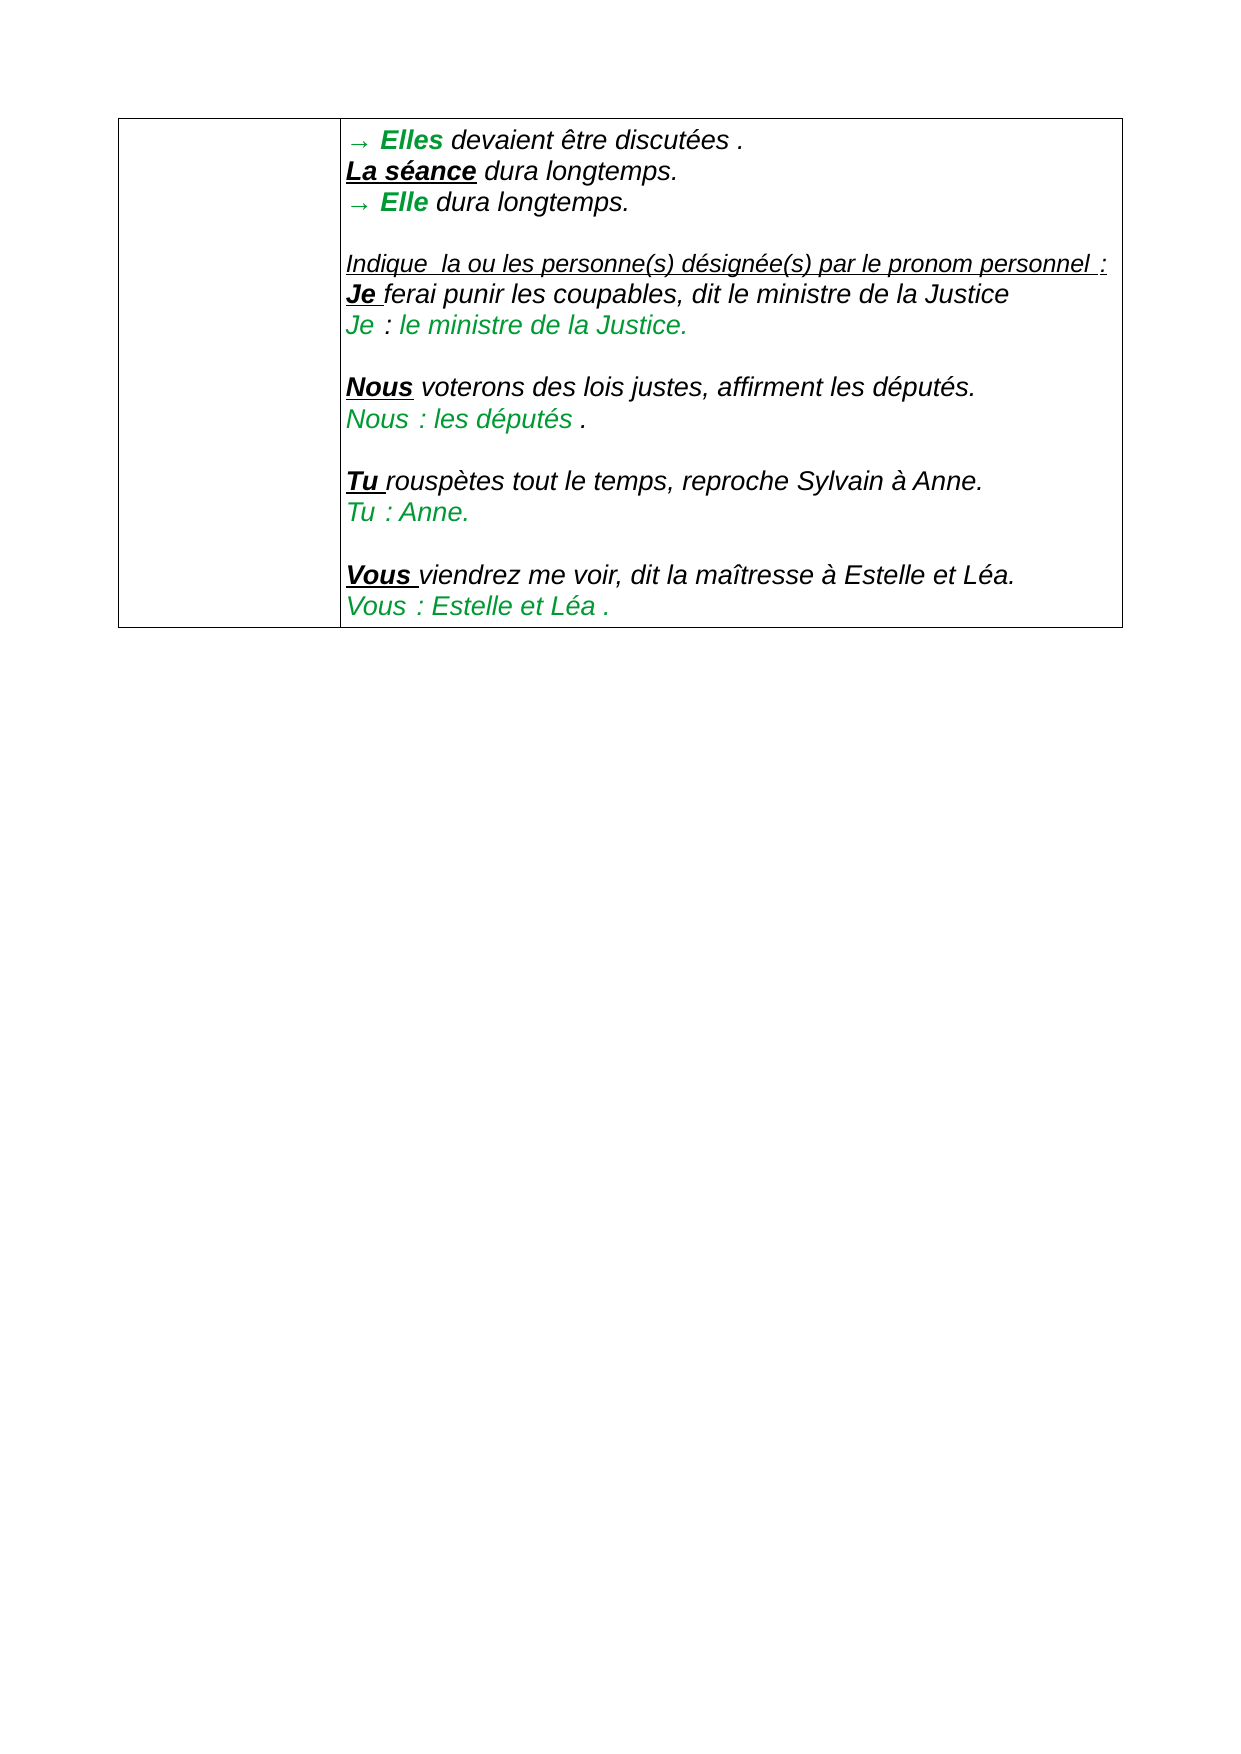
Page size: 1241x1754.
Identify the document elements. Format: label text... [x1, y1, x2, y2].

table_cell → Elles devaient être discutées . La séance dura longtemps. → Elle dura longtemps. Indique la ou les personne(s) désignée(s) par le pronom personnel : Je ferai punir les coupables, dit le ministre de la Justice Je : le ministre de la Justice. Nous voterons des lois justes, affirment les députés. Nous : les députés . Tu rouspètes tout le temps, reproche Sylvain à Anne. Tu : Anne. Vous viendrez me voir, dit la maîtresse à Estelle et Léa. Vous : Estelle et Léa . [341, 119, 1122, 627]
table_cell [119, 119, 340, 627]
